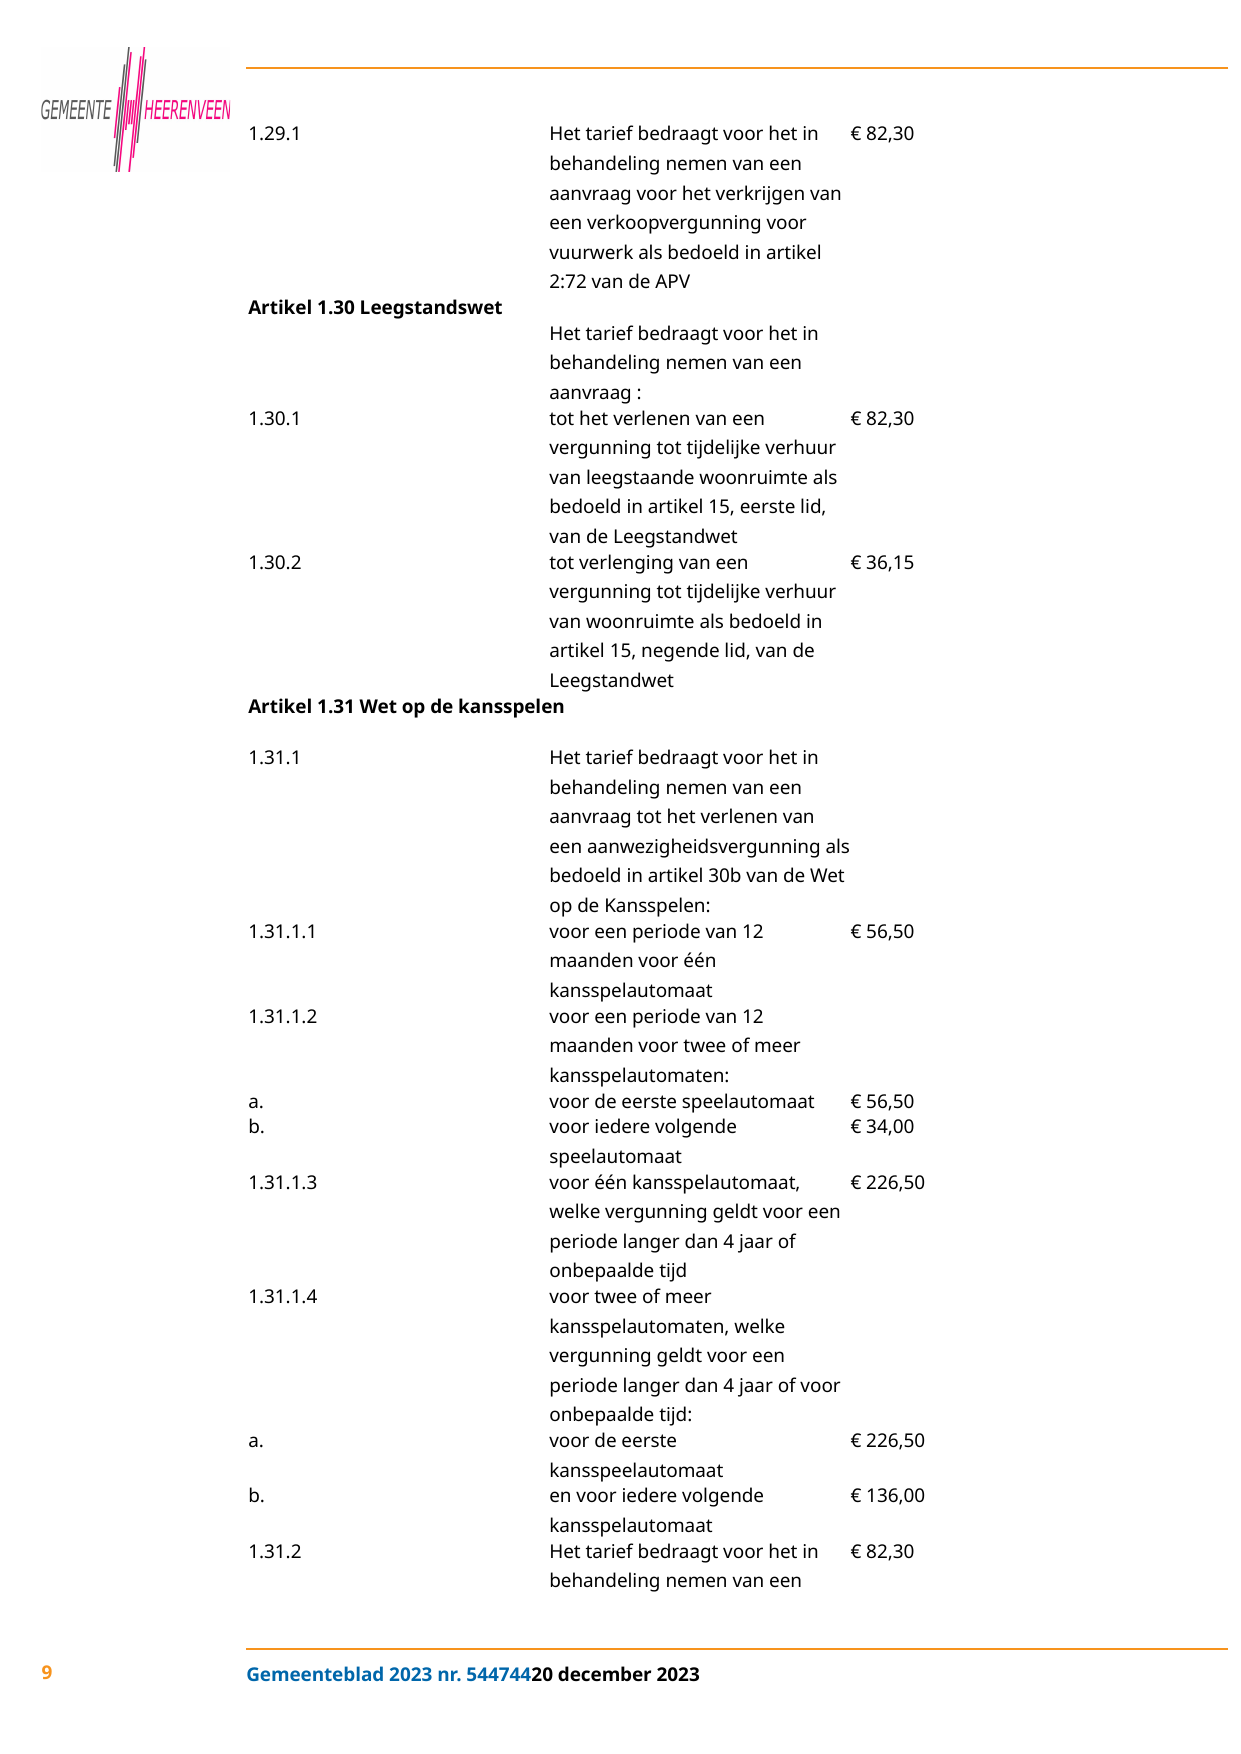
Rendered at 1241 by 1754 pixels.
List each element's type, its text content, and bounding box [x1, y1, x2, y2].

table_cell 1.31.1.3 [248, 1169, 549, 1283]
table_cell 1.31.1.2 [248, 1003, 549, 1088]
table_cell € 82,30 [850, 121, 1152, 294]
table_cell 1.31.1.4 [248, 1283, 549, 1427]
table_cell Artikel 1.31 Wet op de kansspelen [248, 693, 1152, 719]
table_cell [850, 719, 1152, 744]
table_cell Het tarief bedraagt voor het in behandeling nemen van een aanvraag : [549, 320, 850, 405]
table_cell a. [248, 1088, 549, 1113]
table_cell € 36,15 [850, 549, 1152, 693]
table_cell 1.31.1 [248, 744, 549, 918]
table_cell € 82,30 [850, 405, 1152, 549]
table_cell [248, 719, 549, 744]
table_cell [549, 95, 850, 121]
table_cell [850, 320, 1152, 405]
picture [41, 47, 231, 172]
table_cell € 226,50 [850, 1428, 1152, 1483]
table_cell Het tarief bedraagt voor het in behandeling nemen van een aanvraag tot het verlenen van een aanwezigheidsvergunning als bedoeld in artikel 30b van de Wet op de Kansspelen: [549, 744, 850, 918]
table_cell b. [248, 1483, 549, 1538]
table_cell [850, 1003, 1152, 1088]
table_cell 1.30.1 [248, 405, 549, 549]
table_cell € 56,50 [850, 1088, 1152, 1113]
table_cell € 34,00 [850, 1114, 1152, 1169]
table_cell 1.31.1.1 [248, 918, 549, 1003]
table_cell € 226,50 [850, 1169, 1152, 1283]
table_cell Het tarief bedraagt voor het in behandeling nemen van een aanvraag voor het verkrijgen van een verkoopvergunning voor vuurwerk als bedoeld in artikel 2:72 van de APV [549, 121, 850, 294]
table_cell [248, 95, 549, 121]
table_cell voor twee of meer kansspelautomaten, welke vergunning geldt voor een periode langer dan 4 jaar of voor onbepaalde tijd: [549, 1283, 850, 1427]
table_cell € 56,50 [850, 918, 1152, 1003]
table_cell € 136,00 [850, 1483, 1152, 1538]
table_cell € 82,30 [850, 1538, 1152, 1593]
table_cell en voor iedere volgende kansspelautomaat [549, 1483, 850, 1538]
table_cell [850, 1283, 1152, 1427]
table_cell voor iedere volgende speelautomaat [549, 1114, 850, 1169]
table_cell 1.30.2 [248, 549, 549, 693]
table_cell b. [248, 1114, 549, 1169]
table_cell 1.31.2 [248, 1538, 549, 1593]
table_cell [549, 719, 850, 744]
table_cell Het tarief bedraagt voor het in behandeling nemen van een [549, 1538, 850, 1593]
table_cell [850, 744, 1152, 918]
table_cell voor een periode van 12 maanden voor één kansspelautomaat [549, 918, 850, 1003]
table_cell voor de eerste speelautomaat [549, 1088, 850, 1113]
table_cell tot verlenging van een vergunning tot tijdelijke verhuur van woonruimte als bedoeld in artikel 15, negende lid, van de Leegstandwet [549, 549, 850, 693]
table_cell tot het verlenen van een vergunning tot tijdelijke verhuur van leegstaande woonruimte als bedoeld in artikel 15, eerste lid, van de Leegstandwet [549, 405, 850, 549]
table_cell [248, 320, 549, 405]
table_cell voor één kansspelautomaat, welke vergunning geldt voor een periode langer dan 4 jaar of onbepaalde tijd [549, 1169, 850, 1283]
table_cell Artikel 1.30 Leegstandswet [248, 294, 1152, 320]
table_cell a. [248, 1428, 549, 1483]
table_cell voor een periode van 12 maanden voor twee of meer kansspelautomaten: [549, 1003, 850, 1088]
table_cell voor de eerste kansspeelautomaat [549, 1428, 850, 1483]
table_cell 1.29.1 [248, 121, 549, 294]
table_cell [850, 95, 1152, 121]
